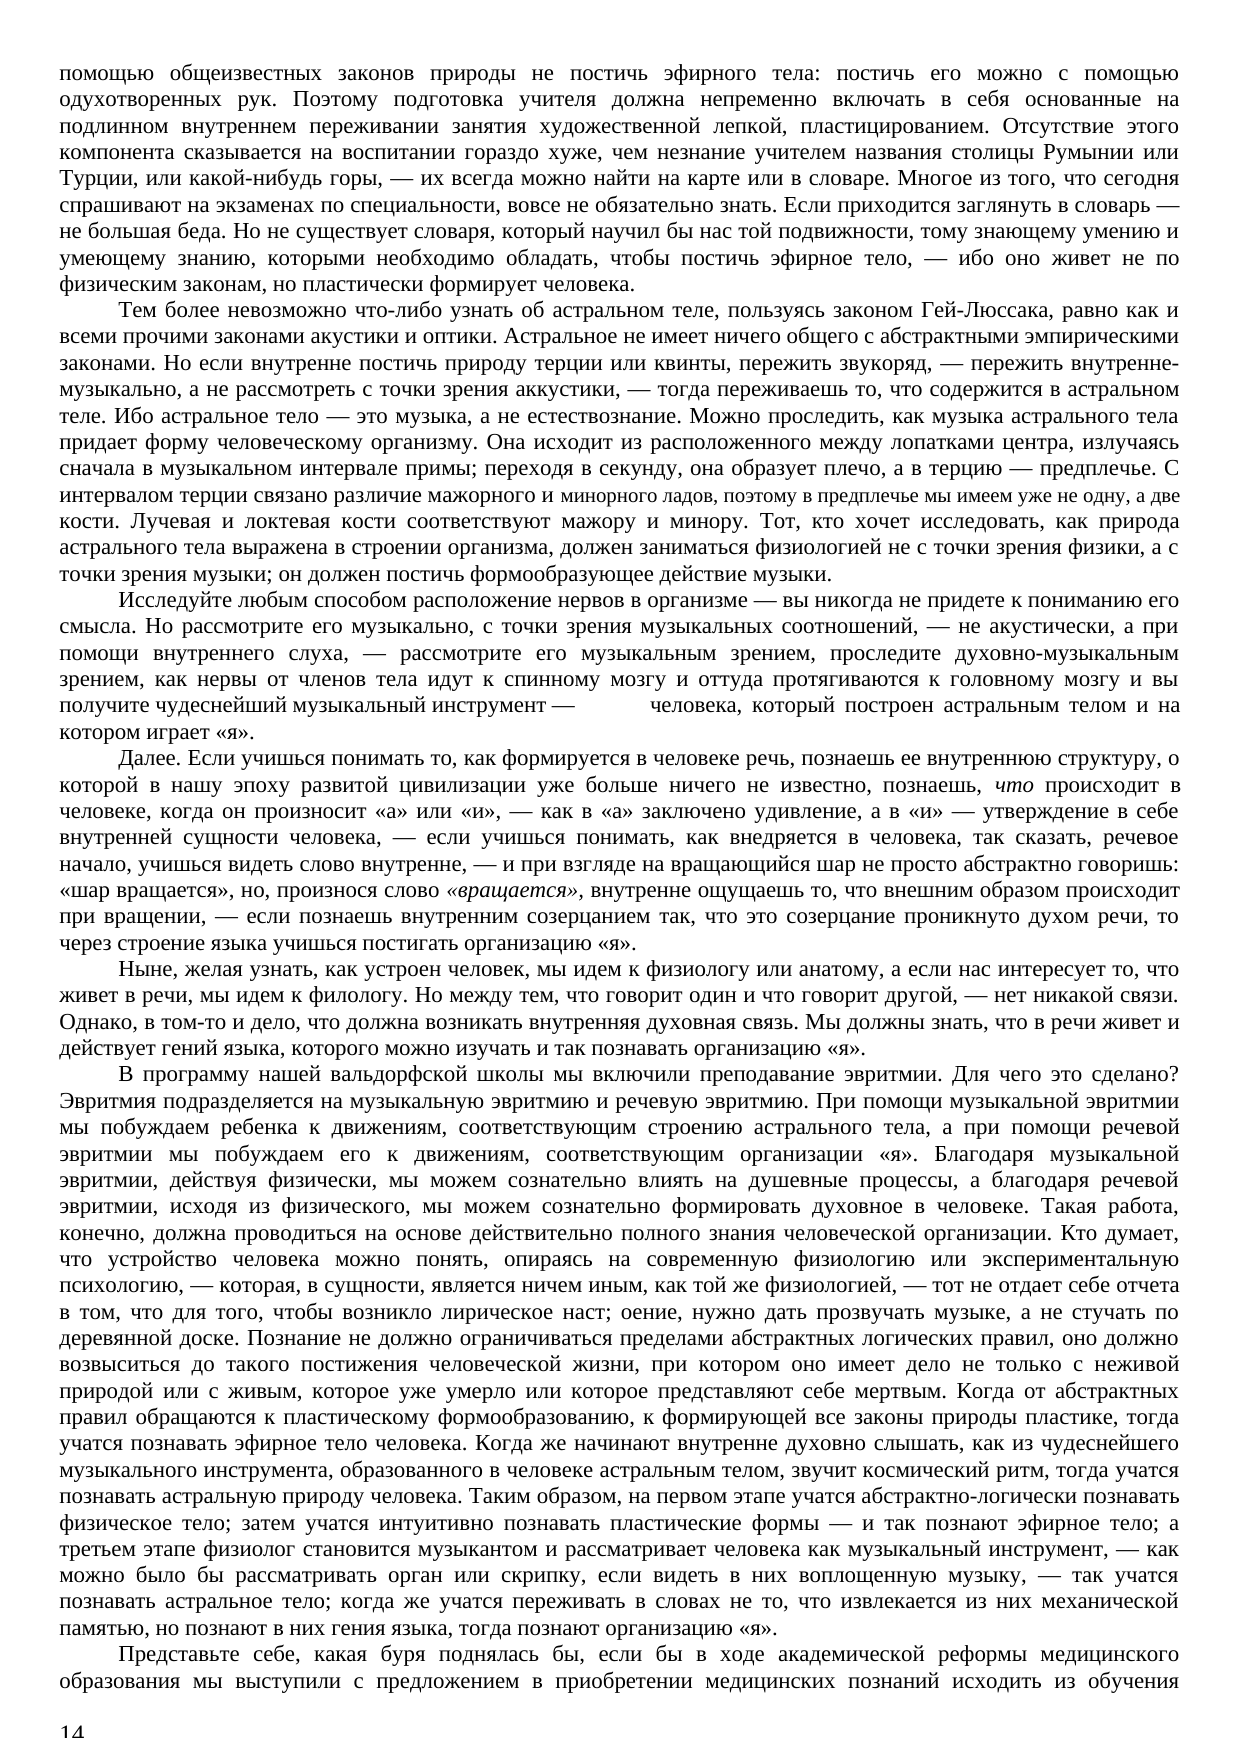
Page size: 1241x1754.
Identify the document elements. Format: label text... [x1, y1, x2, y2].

text Исследуйте любым способом расположение нервов в организме — вы никогда не придете к пониманию его смысла. Но рассмотрите его музыкально, с точки зрения музыкальных соотношений, — не акустически, а при помощи внутреннего слуха, — рассмотрите его музыкальным зрением, проследите духовно-музыкальным зрением, как нервы от членов тела идут к спинному мозгу и оттуда протягиваются к головному мозгу и вы получите чудеснейший музыкальный инструмент — человека, который построен астральным телом и на котором играет «я». [59, 586, 1181, 744]
text Представьте себе, какая буря поднялась бы, если бы в ходе академической реформы медицинского образования мы выступили с предложением в приобретении медицинских познаний исходить из обучения [59, 1640, 1181, 1693]
text помощью общеизвестных законов природы не постичь эфирного тела: постичь его можно с помощью одухотворенных рук. Поэтому подготовка учителя должна непременно включать в себя основанные на подлинном внутреннем переживании занятия художественной лепкой, пластицированием. Отсутствие этого компонента сказывается на воспитании гораздо хуже, чем незнание учителем названия столицы Румынии или Турции, или какой-нибудь горы, — их всегда можно найти на карте или в словаре. Многое из того, что сегодня спрашивают на экзаменах по специальности, вовсе не обязательно знать. Если приходится заглянуть в словарь — не большая беда. Но не существует словаря, который научил бы нас той подвижности, тому знающему умению и умеющему знанию, которыми необходимо обладать, чтобы постичь эфирное тело, — ибо оно живет не по физическим законам, но пластически формирует человека. [59, 59, 1181, 296]
text Далее. Если учишься понимать то, как формируется в человеке речь, познаешь ее внутреннюю структуру, о которой в нашу эпоху развитой цивилизации уже больше ничего не известно, познаешь, что происходит в человеке, когда он произносит «а» или «и», — как в «а» заключено удивление, а в «и» — утверждение в себе внутренней сущности человека, — если учишься понимать, как внедряется в человека, так сказать, речевое начало, учишься видеть слово внутренне, — и при взгляде на вращающийся шар не просто абстрактно говоришь: «шар вращается», но, произнося слово «вращается», внутренне ощущаешь то, что внешним образом происходит при вращении, — если познаешь внутренним созерцанием так, что это созерцание проникнуто духом речи, то через строение языка учишься постигать организацию «я». [59, 744, 1181, 955]
text Ныне, желая узнать, как устроен человек, мы идем к физиологу или анатому, а если нас интересует то, что живет в речи, мы идем к филологу. Но между тем, что говорит один и что говорит другой, — нет никакой связи. Однако, в том-то и дело, что должна возникать внутренняя духовная связь. Мы должны знать, что в речи живет и действует гений языка, которого можно изучать и так познавать организацию «я». [59, 955, 1181, 1061]
text Тем более невозможно что-либо узнать об астральном теле, пользуясь законом Гей-Люссака, равно как и всеми прочими законами акустики и оптики. Астральное не имеет ничего общего с абстрактными эмпирическими законами. Но если внутренне постичь природу терции или квинты, пережить звукоряд, — пережить внутренне-музыкально, а не рассмотреть с точки зрения аккустики, — тогда переживаешь то, что содержится в астральном теле. Ибо астральное тело — это музыка, а не естествознание. Можно проследить, как музыка астрального тела придает форму человеческому организму. Она исходит из расположенного между лопатками центра, излучаясь сначала в музыкальном интервале примы; переходя в секунду, она образует плечо, а в терцию — предплечье. С интервалом терции связано различие мажорного и минорного ладов, поэтому в предплечье мы имеем уже не одну, а две кости. Лучевая и локтевая кости соответствуют мажору и минору. Тот, кто хочет исследовать, как природа астрального тела выражена в строении организма, должен заниматься физиологией не с точки зрения физики, а с точки зрения музыки; он должен постичь формообразующее действие музыки. [59, 296, 1181, 586]
text В программу нашей вальдорфской школы мы включили преподавание эвритмии. Для чего это сделано? Эвритмия подразделяется на музыкальную эвритмию и речевую эвритмию. При помощи музыкальной эвритмии мы побуждаем ребенка к движениям, соответствующим строению астрального тела, а при помощи речевой эвритмии мы побуждаем его к движениям, соответствующим организации «я». Благодаря музыкальной эвритмии, действуя физически, мы можем сознательно влиять на душевные процессы, а благодаря речевой эвритмии, исходя из физического, мы можем сознательно формировать духовное в человеке. Такая работа, конечно, должна проводиться на основе действительно полного знания человеческой организации. Кто думает, что устройство человека можно понять, опираясь на современную физиологию или экспериментальную психологию, — которая, в сущности, является ничем иным, как той же физиологией, — тот не отдает себе отчета в том, что для того, чтобы возникло лирическое наст; оение, нужно дать прозвучать музыке, а не стучать по деревянной доске. Познание не должно ограничиваться пределами абстрактных логических правил, оно должно возвыситься до такого постижения человеческой жизни, при котором оно имеет дело не только с неживой природой или с живым, которое уже умерло или которое представляют себе мертвым. Когда от абстрактных правил обращаются к пластическому формообразованию, к формирующей все законы природы пластике, тогда учатся познавать эфирное тело человека. Когда же начинают внутренне духовно слышать, как из чудеснейшего музыкального инструмента, образованного в человеке астральным телом, звучит космический ритм, тогда учатся познавать астральную природу человека. Таким образом, на первом этапе учатся абстрактно-логически познавать физическое тело; затем учатся интуитивно познавать пластические формы — и так познают эфирное тело; а третьем этапе физиолог становится музыкантом и рассматривает человека как музыкальный инструмент, — как можно было бы рассматривать орган или скрипку, если видеть в них воплощенную музыку, — так учатся познавать астральное тело; когда же учатся переживать в словах не то, что извлекается из них механической памятью, но познают в них гения языка, тогда познают организацию «я». [59, 1061, 1181, 1640]
